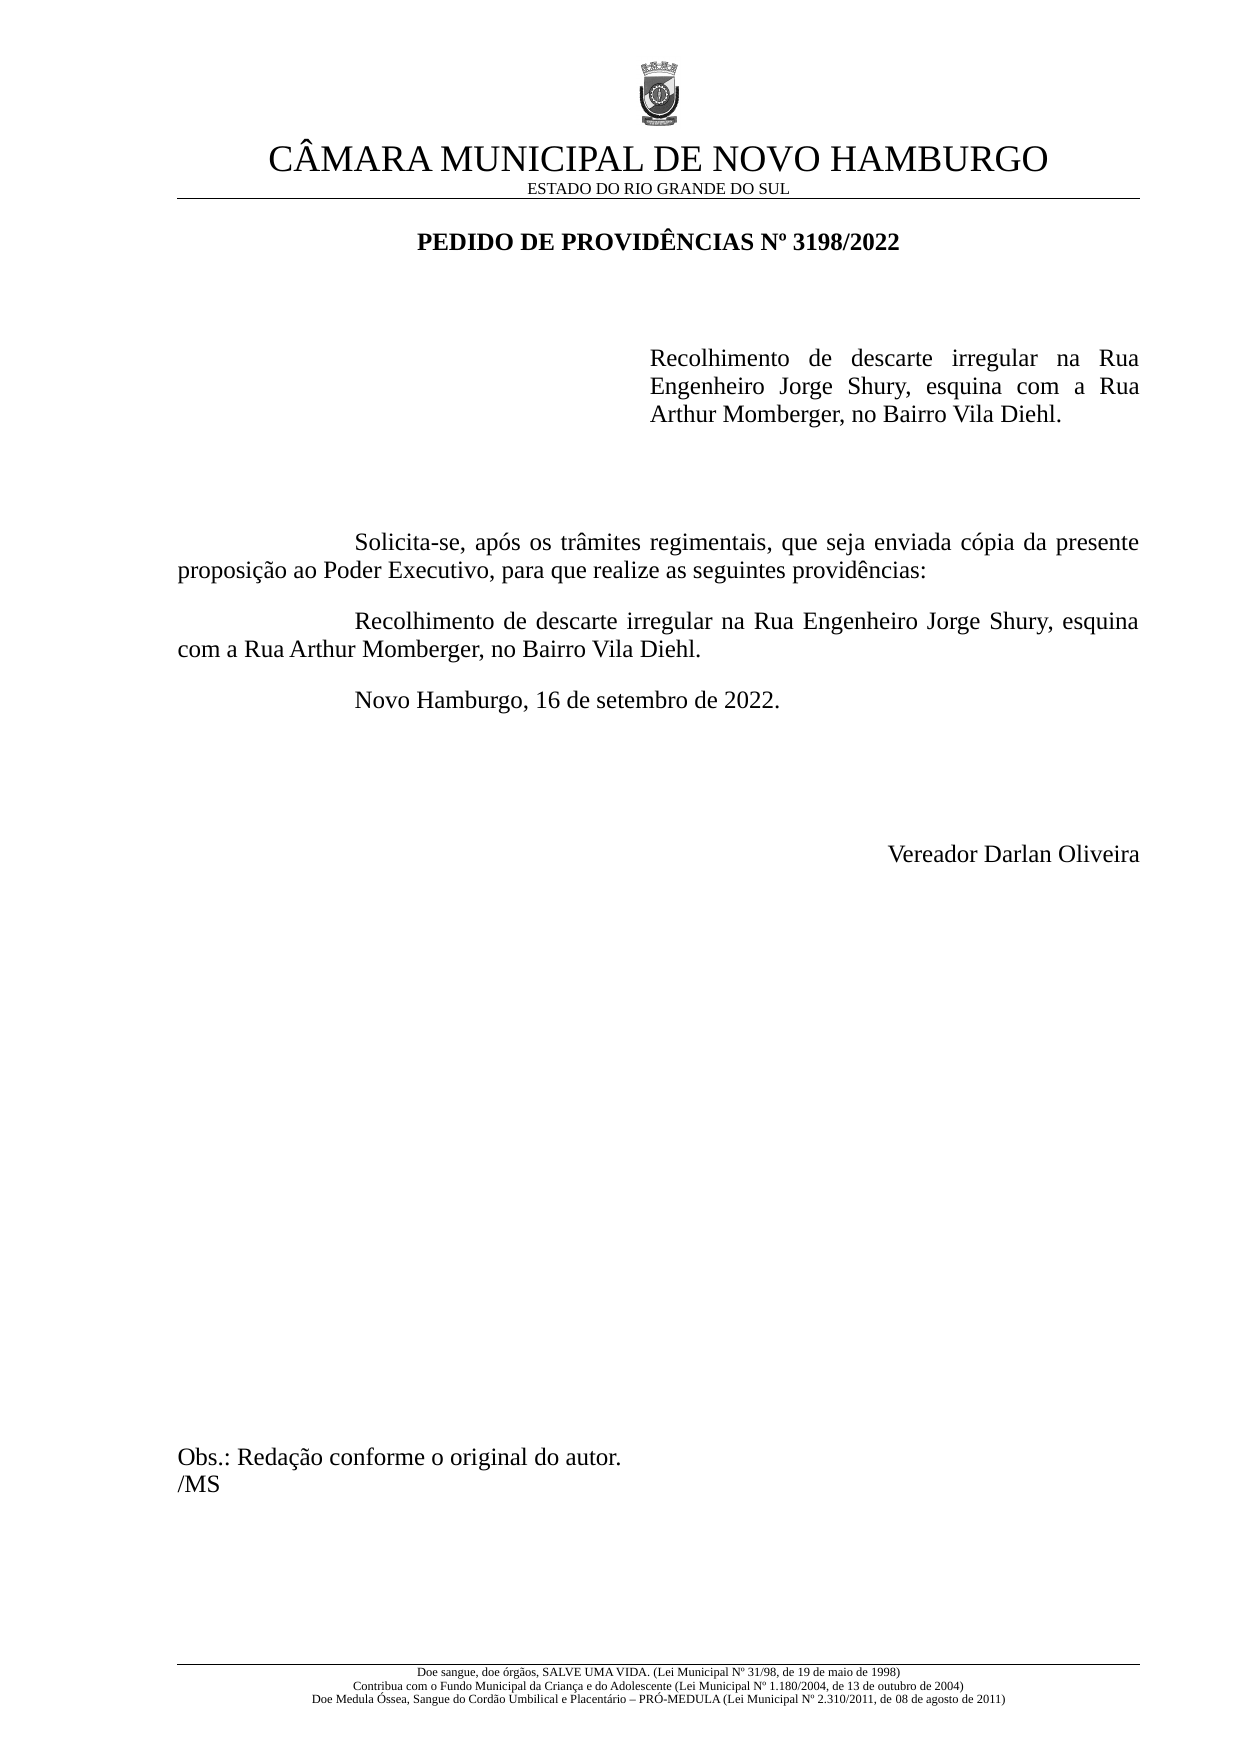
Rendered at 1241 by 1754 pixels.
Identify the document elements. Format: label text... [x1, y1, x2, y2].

text Vereador Darlan Oliveira [177, 840, 1140, 867]
text /MS [177, 1471, 1140, 1498]
text PEDIDO DE PROVIDÊNCIAS Nº 3198/2022 [177, 228, 1140, 256]
text Obs.: Redação conforme o original do autor. [177, 1443, 1140, 1471]
text Novo Hamburgo, 16 de setembro de 2022. [177, 686, 1140, 714]
text Recolhimento de descarte irregular na Rua Engenheiro Jorge Shury, esquina com a Rua Arthur Momberger, no Bairro Vila Diehl. [649, 344, 1140, 428]
text Solicita-se, após os trâmites regimentais, que seja enviada cópia da presente proposição ao Poder Executivo, para que realize as seguintes providências: [177, 528, 1140, 583]
text Recolhimento de descarte irregular na Rua Engenheiro Jorge Shury, esquina com a Rua Arthur Momberger, no Bairro Vila Diehl. [177, 607, 1140, 662]
